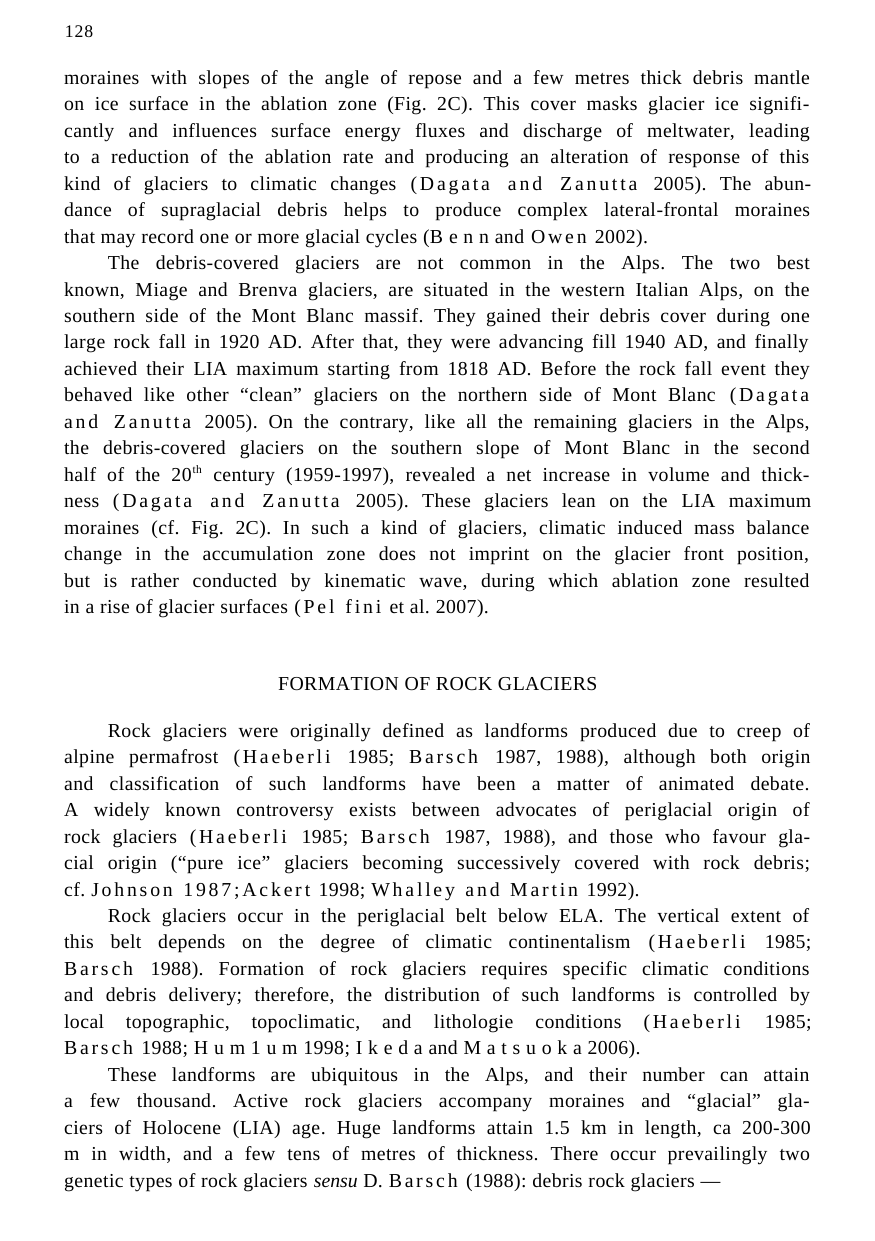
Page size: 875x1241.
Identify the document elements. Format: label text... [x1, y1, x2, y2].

text The debris-covered glaciers are not common in the Alps. The two best known, Miage and Brenva glaciers, are situated in the western Italian Alps, on the southern side of the Mont Blanc massif. They gained their debris cover during one large rock fall in 1920 AD. After that, they were advancing fill 1940 AD, and finally achieved their LIA maximum starting from 1818 AD. Before the rock fall event they behaved like other “clean” glaciers on the northern side of Mont Blanc (Dagata and Zanutta 2005). On the contrary, like all the remaining glaciers in the Alps, the debris-covered glaciers on the southern slope of Mont Blanc in the second half of the 20th century (1959-1997), revealed a net increase in volume and thick- ness (Dagata and Zanutta 2005). These glaciers lean on the LIA maximum moraines (cf. Fig. 2C). In such a kind of glaciers, climatic induced mass balance change in the accumulation zone does not imprint on the glacier front position, but is rather conducted by kinematic wave, during which ablation zone resulted in a rise of glacier surfaces (Pel fini et al. 2007). [64, 248, 812, 619]
text FORMATION OF ROCK GLACIERS [62, 674, 814, 694]
text These landforms are ubiquitous in the Alps, and their number can attain a few thousand. Active rock glaciers accompany moraines and “glacial” gla- ciers of Holocene (LIA) age. Huge landforms attain 1.5 km in length, ca 200-300 m in width, and a few tens of metres of thickness. There occur prevailingly two genetic types of rock glaciers sensu D. Barsch (1988): debris rock glaciers — [64, 1060, 812, 1192]
text 128 [64, 23, 93, 41]
text moraines with slopes of the angle of repose and a few metres thick debris mantle on ice surface in the ablation zone (Fig. 2C). This cover masks glacier ice signifi- cantly and influences surface energy fluxes and discharge of meltwater, leading to a reduction of the ablation rate and producing an alteration of response of this kind of glaciers to climatic changes (Dagata and Zanutta 2005). The abun- dance of supraglacial debris helps to produce complex lateral-frontal moraines that may record one or more glacial cycles (B e n n and Owen 2002). [64, 63, 812, 248]
text Rock glaciers occur in the periglacial belt below ELA. The vertical extent of this belt depends on the degree of climatic continentalism (Haeberli 1985; Barsch 1988). Formation of rock glaciers requires specific climatic conditions and debris delivery; therefore, the distribution of such landforms is controlled by local topographic, topoclimatic, and lithologie conditions (Haeberli 1985; Barsch 1988; H u m 1 u m 1998; I k e d a and M a t s u o k a 2006). [64, 901, 812, 1060]
text Rock glaciers were originally defined as landforms produced due to creep of alpine permafrost (Haeberli 1985; Barsch 1987, 1988), although both origin and classification of such landforms have been a matter of animated debate. A widely known controversy exists between advocates of periglacial origin of rock glaciers (Haeberli 1985; Barsch 1987, 1988), and those who favour gla- cial origin (“pure ice” glaciers becoming successively covered with rock debris; cf. Johnson 1987;Ackert 1998; Whalley and Martin 1992). [64, 716, 812, 901]
